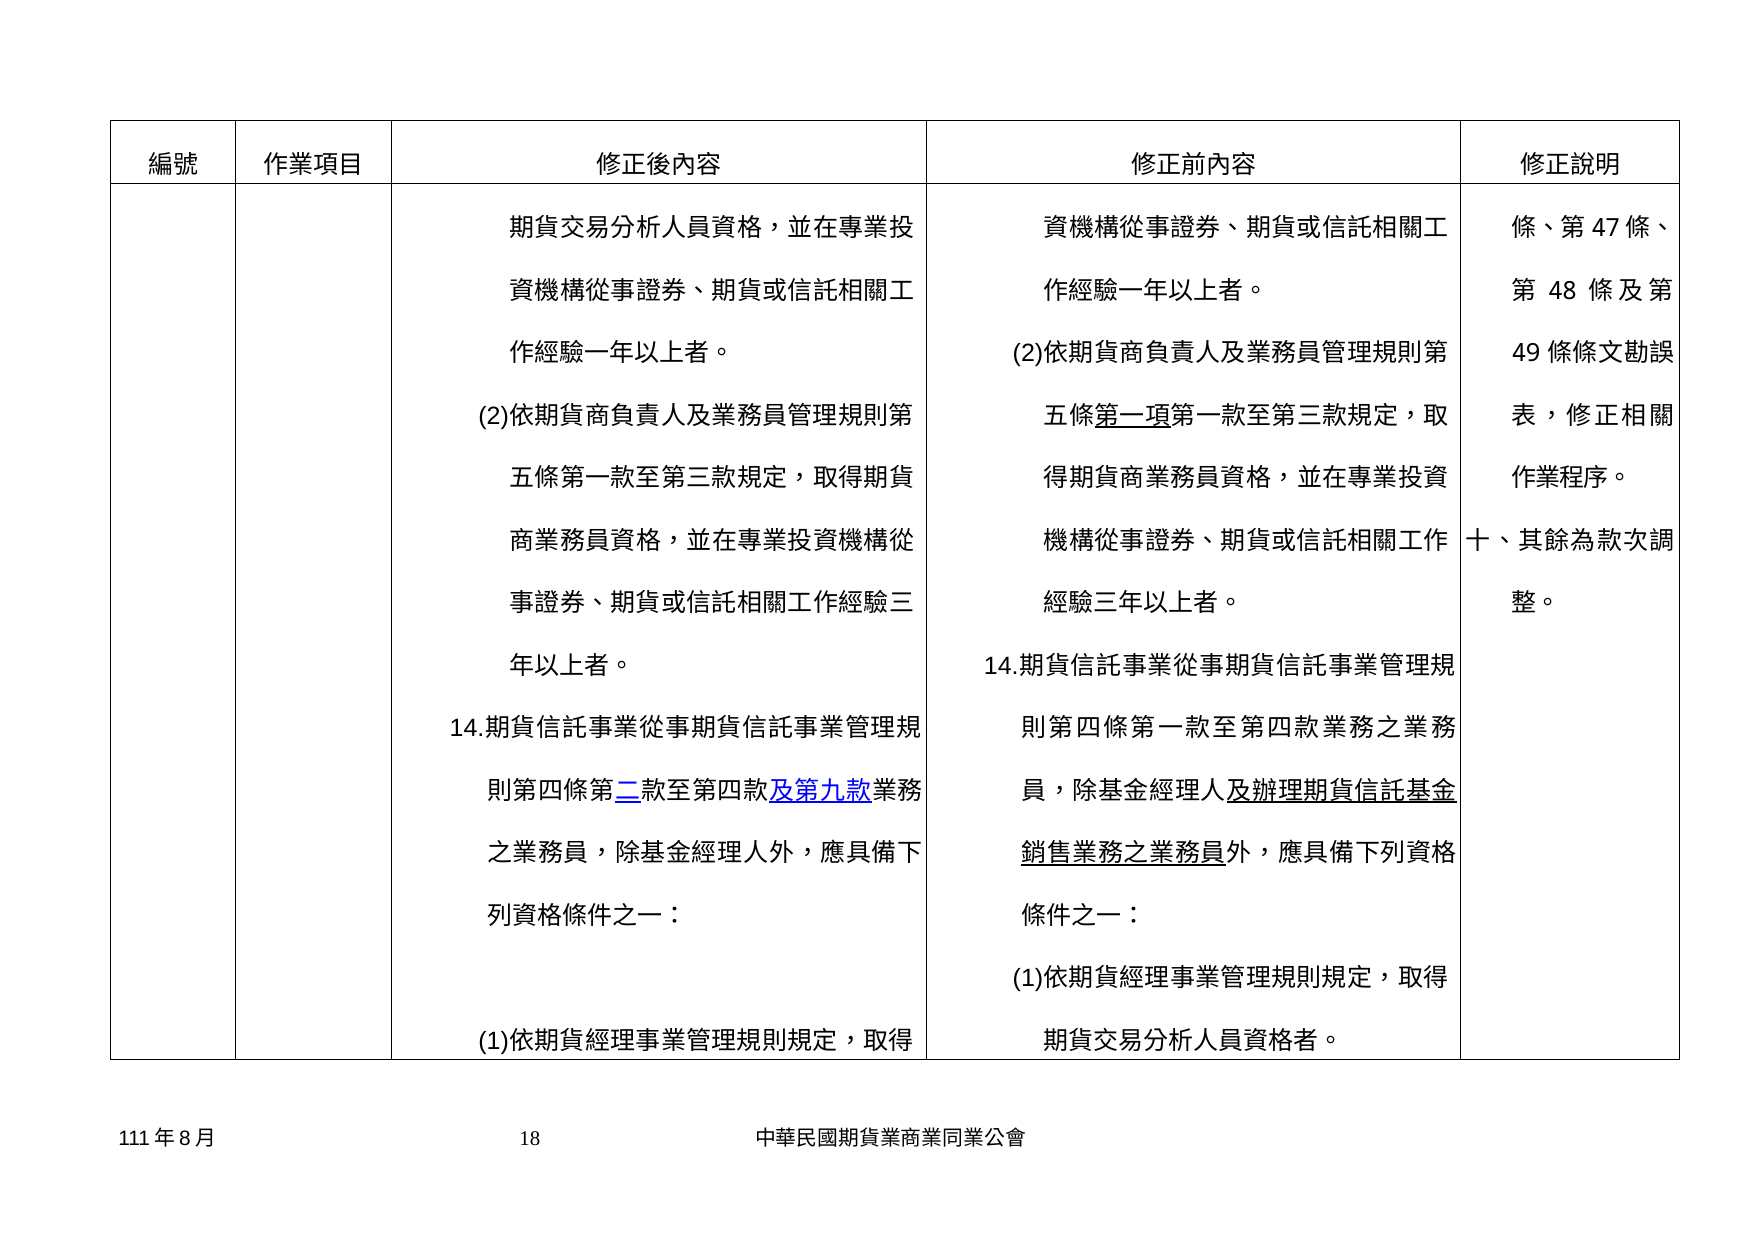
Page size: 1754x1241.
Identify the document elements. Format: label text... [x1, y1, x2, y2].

table_cell 資機構從事證券、期貨或信託相關工作經驗一年以上者。 (2)依期貨商負責人及業務員管理規則第五條第一項第一款至第三款規定，取得期貨商業務員資格，並在專業投資機構從事證券、期貨或信託相關工作經驗三年以上者。 14.期貨信託事業從事期貨信託事業管理規則第四條第一款至第四款業務之業務員，除基金經理人及辦理期貨信託基金銷售業務之業務員外，應具備下列資格條件之一： (1)依期貨經理事業管理規則規定，取得期貨交易分析人員資格者。 [927, 184, 1460, 1059]
table_cell 期貨交易分析人員資格，並在專業投資機構從事證券、期貨或信託相關工作經驗一年以上者。 (2)依期貨商負責人及業務員管理規則第五條第一款至第三款規定，取得期貨商業務員資格，並在專業投資機構從事證券、期貨或信託相關工作經驗三年以上者。 14.期貨信託事業從事期貨信託事業管理規則第四條第二款至第四款及第九款業務之業務員，除基金經理人外，應具備下列資格條件之一： (1)依期貨經理事業管理規則規定，取得 [392, 184, 926, 1059]
table_cell 條、第47條、第48條及第49條條文勘誤表，修正相關作業程序。 十、其餘為款次調整。 [1461, 184, 1679, 1059]
table_header 修正前內容 [927, 121, 1460, 183]
table_header 編號 [111, 121, 235, 183]
table_header 修正後內容 [392, 121, 926, 183]
table_cell [236, 184, 391, 1059]
table_header 作業項目 [236, 121, 391, 183]
table_cell [111, 184, 235, 1059]
table_header 修正說明 [1461, 121, 1679, 183]
